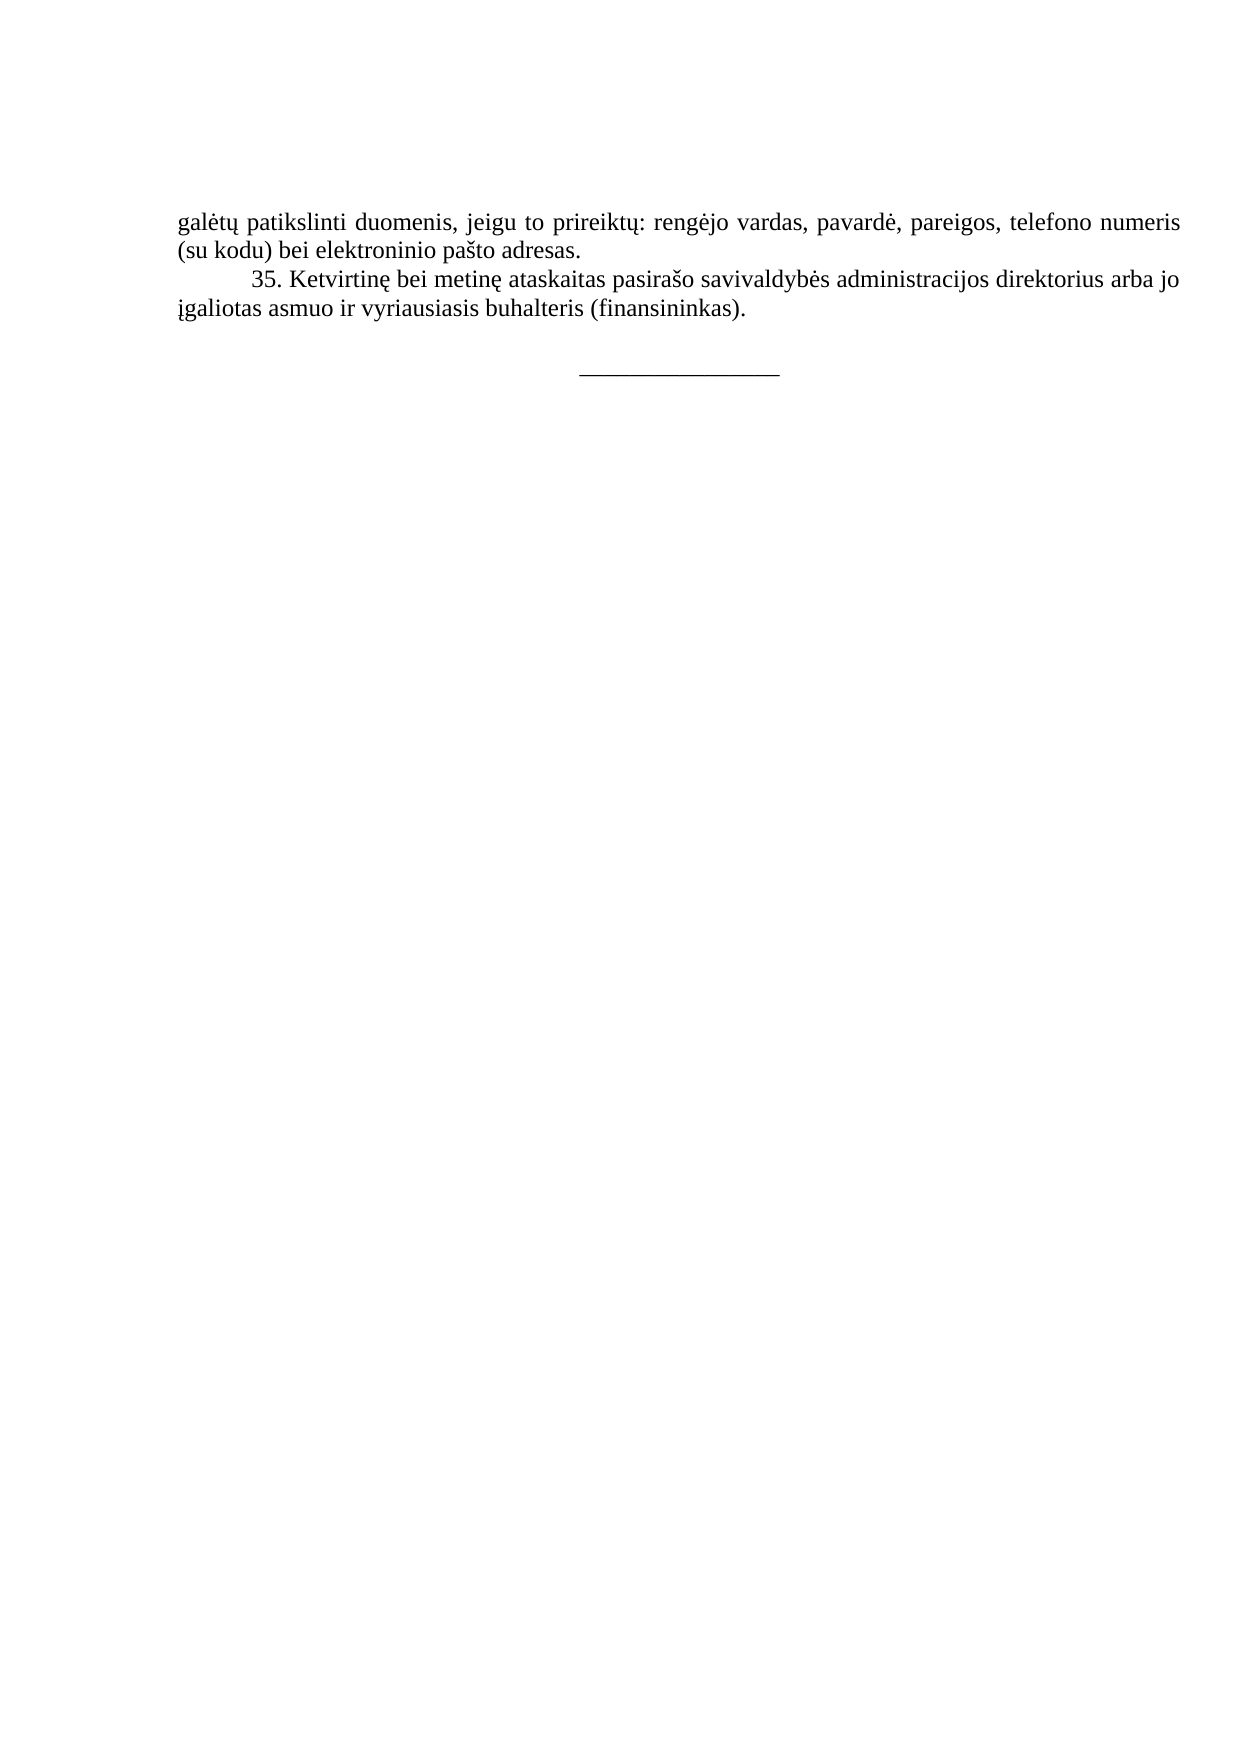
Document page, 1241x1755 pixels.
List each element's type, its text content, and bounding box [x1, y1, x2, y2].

text galėtų patikslinti duomenis, jeigu to prireiktų: rengėjo vardas, pavardė, pareigos, telefono numeris (su kodu) bei elektroninio pašto adresas. [177, 207, 1181, 264]
text ________________ [177, 350, 1181, 379]
text 35. Ketvirtinę bei metinę ataskaitas pasirašo savivaldybės administracijos direktorius arba jo įgaliotas asmuo ir vyriausiasis buhalteris (finansininkas). [177, 264, 1181, 322]
